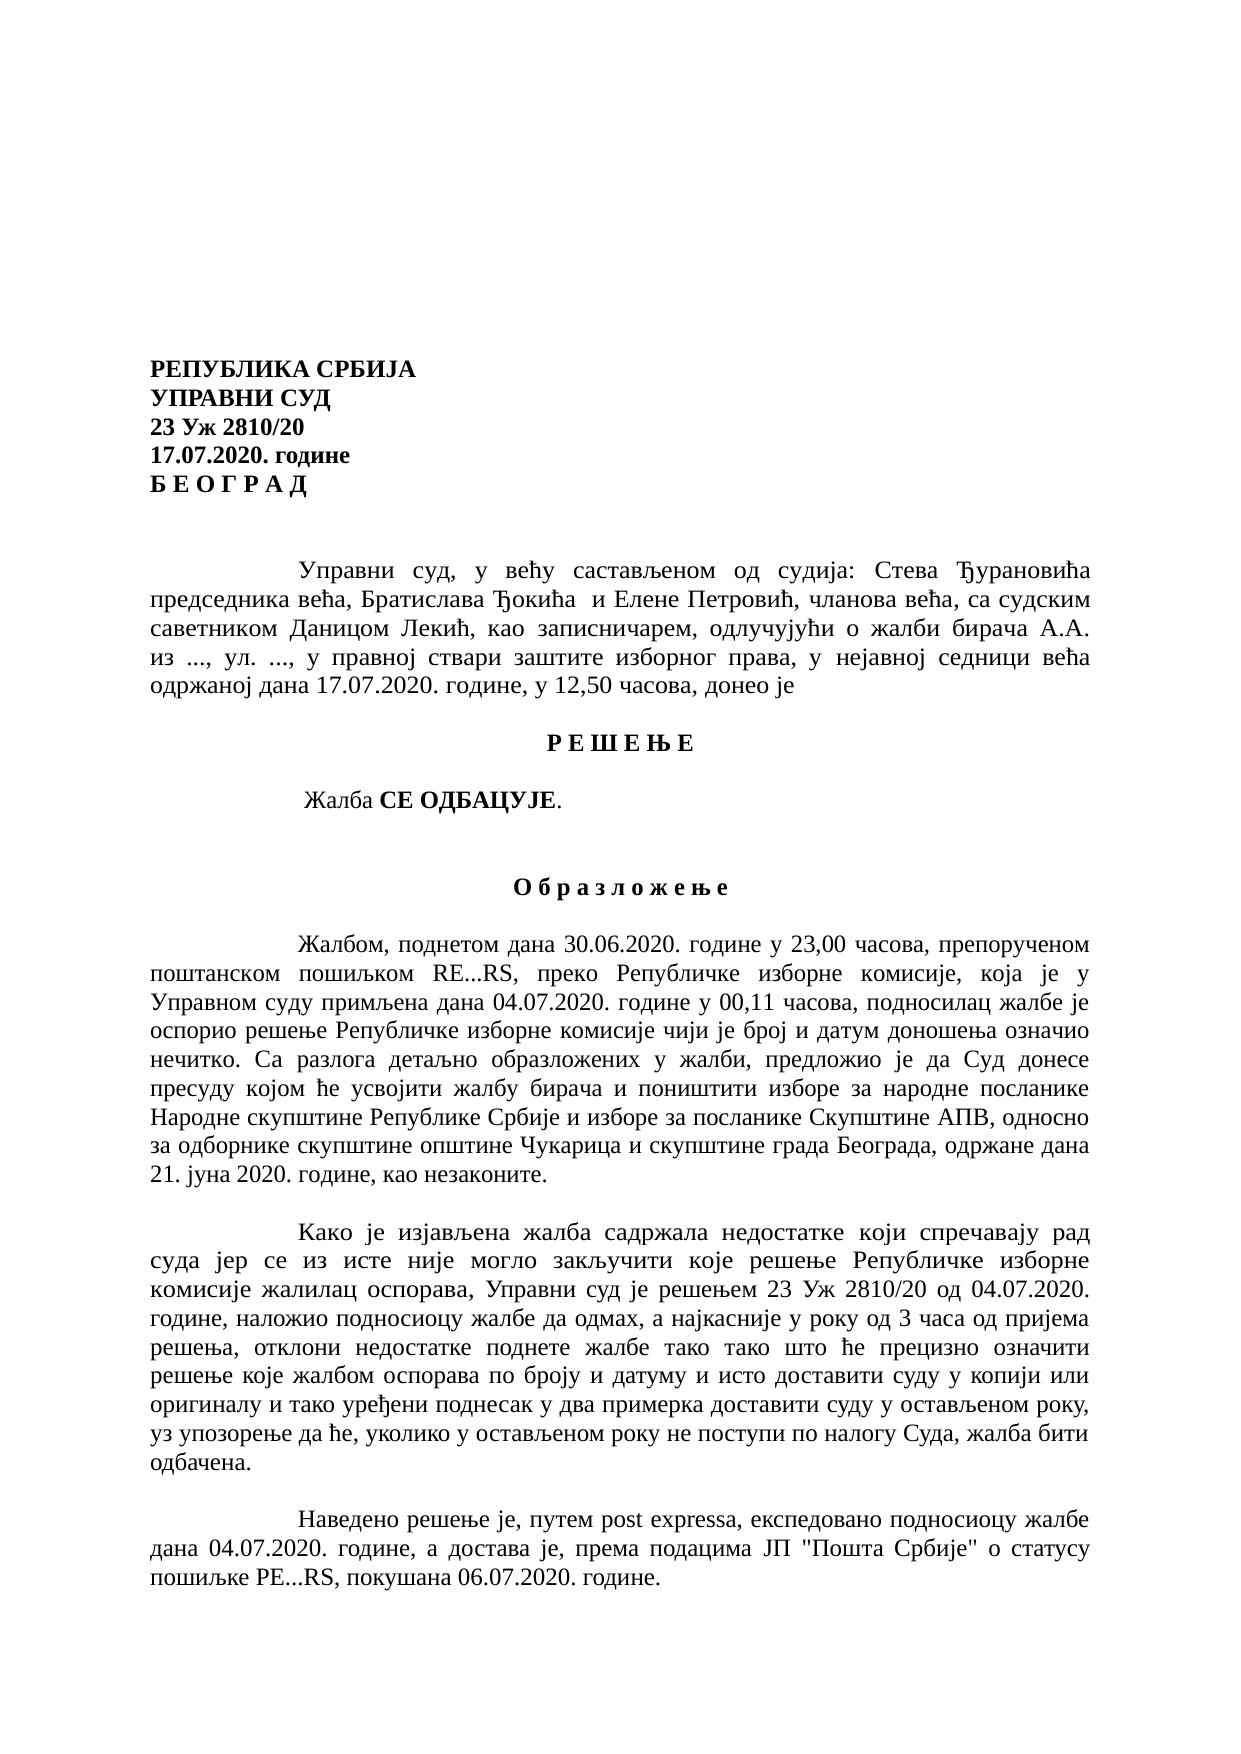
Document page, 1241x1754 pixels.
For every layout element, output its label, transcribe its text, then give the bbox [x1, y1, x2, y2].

text Р Е Ш Е Њ Е [150, 728, 1091, 757]
text О б р а з л о ж е њ е [150, 872, 1091, 900]
text Жалбом, поднетом дана 30.06.2020. године у 23,00 часова, препорученом поштанском пошиљком RE...RS, преко Републичке изборне комисије, која је у Управном суду примљена дана 04.07.2020. године у 00,11 часова, подносилац жалбе је оспориo решење Републичке изборне комисије чији је број и датум доношења означио нечитко. Са разлога детаљно образложених у жалби, предложио је да Суд донесе пресуду којом ће усвојити жалбу бирача и поништити изборе за народне посланике Народне скупштине Републике Србије и изборе за посланике Скупштине АПВ, односно за одборнике скупштине општине Чукарица и скупштине града Београда, одржане дана 21. јуна 2020. године, као незаконите. [150, 929, 1091, 1188]
text Наведено решење је, путем post expressa, експедовано подносиоцу жалбе дана 04.07.2020. године, а достава је, према подацима ЈП "Пошта Србије" о статусу пошиљке РE...RS, покушана 06.07.2020. године. [150, 1504, 1091, 1590]
text Б Е О Г Р А Д [150, 469, 1091, 498]
text Жалба СЕ ОДБАЦУЈЕ. [150, 785, 1091, 814]
text Како је изјављена жалба садржала недостатке који спречавају рад суда јер се из исте није могло закључити које решење Републичке изборне комисије жалилац оспорава, Управни суд је решењем 23 Уж 2810/20 од 04.07.2020. године, наложио подносиоцу жалбе да одмах, а најкасније у року од 3 часа од пријема решења, отклони недостатке поднете жалбе тако тако што ће прецизно означити решење које жалбом оспорава по броју и датуму и исто доставити суду у копији или оригиналу и тако уређени поднесак у два примерка доставити суду у остављеном року, уз упозорење да ће, уколико у остављеном року не поступи по налогу Суда, жалба бити одбачена. [150, 1217, 1091, 1475]
text 23 Уж 2810/20 [150, 412, 1091, 440]
text УПРАВНИ СУД [150, 383, 1091, 412]
text РЕПУБЛИКА СРБИЈА [150, 148, 1091, 383]
text Управни суд, у већу састављеном од судија: Стева Ђурановића председника већа, Братислава Ђокића и Елене Петровић, чланова већа, са судским саветником Даницом Лекић, као записничарем, одлучујући о жалби бирача A.A. из ..., ул. ..., у правној ствари заштите изборног права, у нејавној седници већа одржаној дана 17.07.2020. године, у 12,50 часова, донео је [150, 555, 1091, 699]
text 17.07.2020. године [150, 440, 1091, 469]
